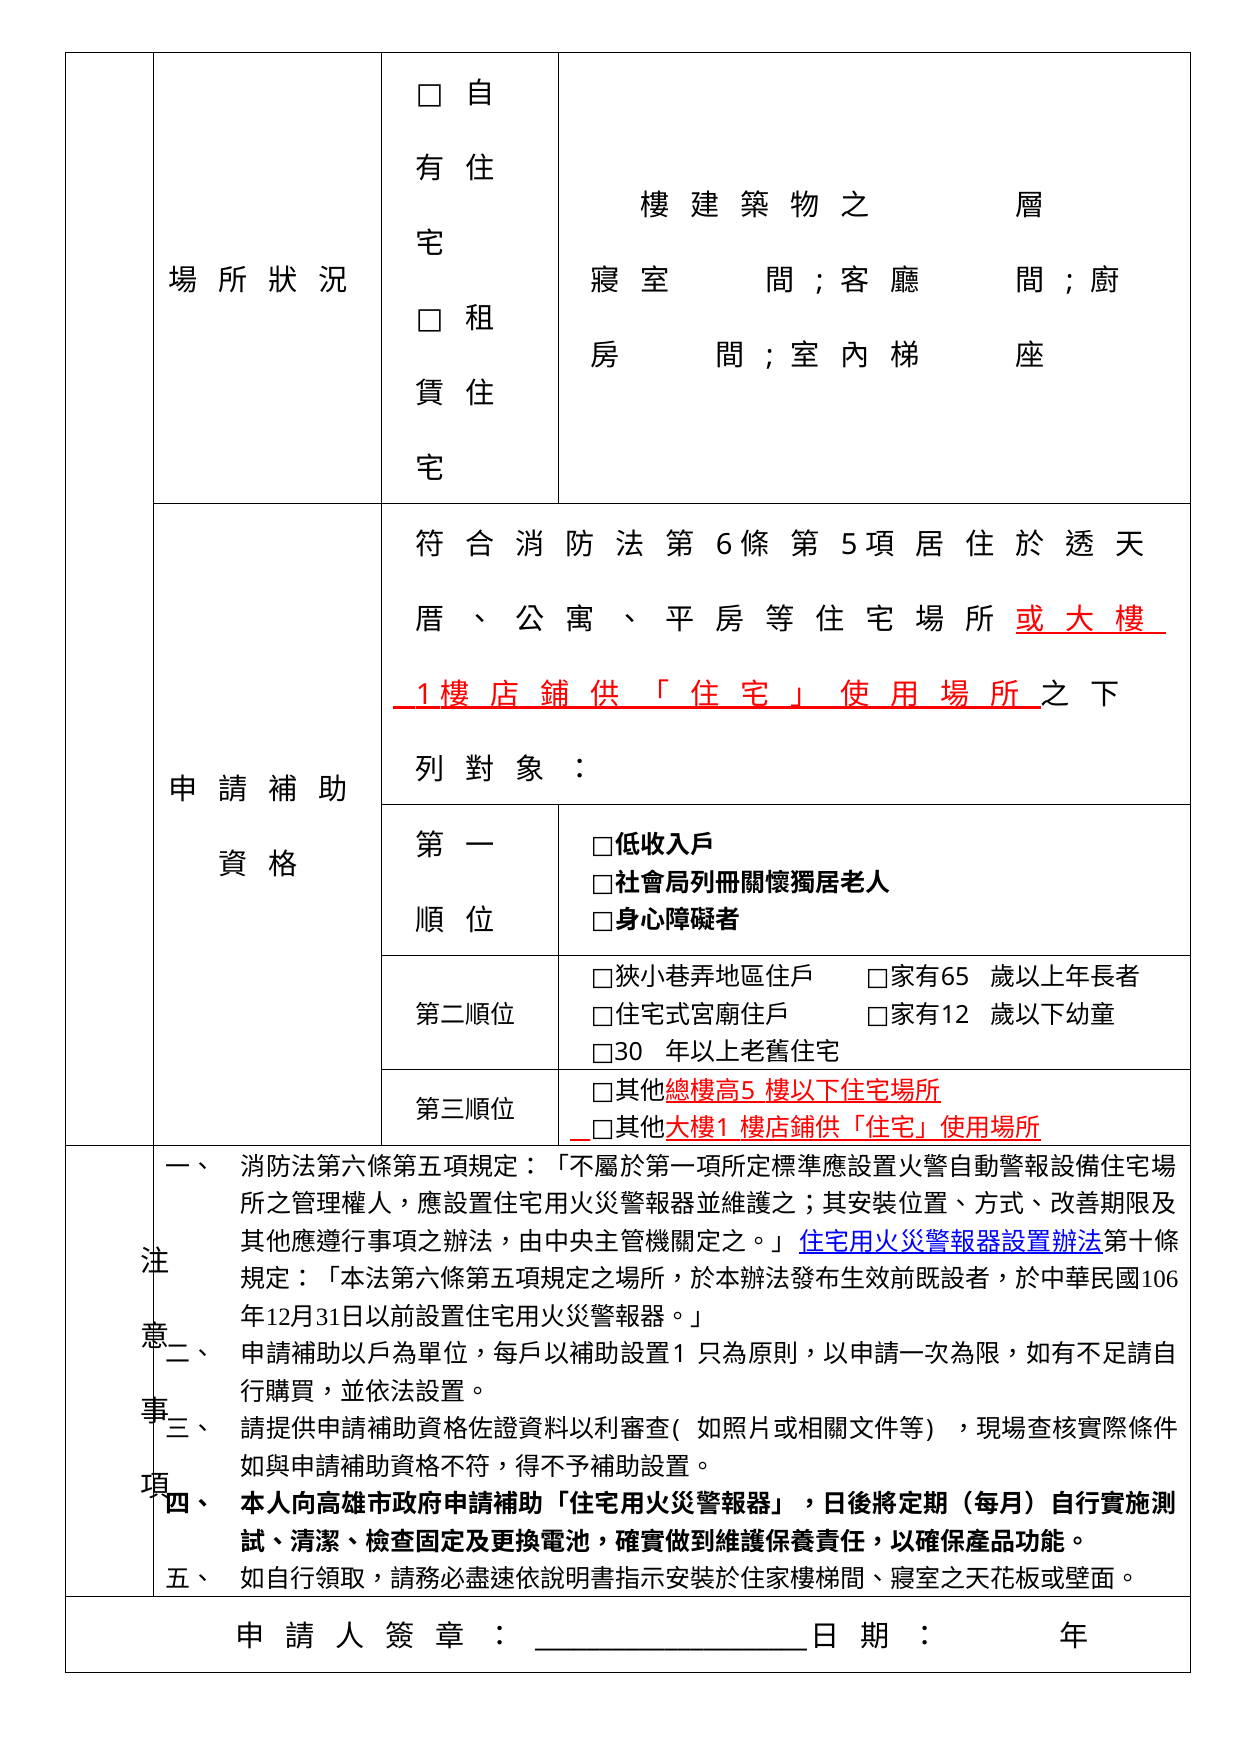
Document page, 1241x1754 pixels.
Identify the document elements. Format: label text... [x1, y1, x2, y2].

table_cell 申 請 人 資 料 [66, 53, 153, 1145]
table_cell □狹小巷弄地區住戶 □住宅式宮廟住戶 □30年以上老舊住宅 [559, 956, 853, 1069]
table_cell 第三順位 [382, 1070, 558, 1145]
table_cell □低收入戶 □社會局列冊關懷獨居老人 □身心障礙者 [559, 805, 1190, 955]
table_cell 消防法第六條第五項規定：「不屬於第一項所定標準應設置火警自動警報設備住宅場所之管理權人，應設置住宅用火災警報器並維護之；其安裝位置、方式、改善期限及其他應遵行事項之辦法，由中央主管機關定之。」住宅用火災警報器設置辦法第十條規定：「本法第六條第五項規定之場所，於本辦法發布生效前既設者，於中華民國106年12月31日以前設置住宅用火災警報器。」 申請補助以戶為單位，每戶以補助設置1只為原則，以申請一次為限，如有不足請自行購買，並依法設置。 請提供申請補助資格佐證資料以利審查(如照片或相關文件等)，現場查核實際條件如與申請補助資格不符，得不予補助設置。 本人向高雄市政府申請補助「住宅用火災警報器」，日後將定期（每月）自行實施測試、清潔、檢查固定及更換電池，確實做到維護保養責任，以確保產品功能。 如自行領取，請務必盡速依說明書指示安裝於住家樓梯間、寢室之天花板或壁面。 [154, 1146, 1190, 1596]
table_cell 注 意 事 項 [66, 1146, 153, 1596]
table_cell 申請人簽章：_____________________日期： 年 [66, 1597, 1190, 1672]
table_cell 申請補助 資格 [154, 504, 381, 1145]
table_cell 第一順位 [382, 805, 558, 955]
table_cell □自有住宅 □租賃住宅 [382, 53, 558, 503]
table_cell 符合消防法第6條第5項居住於透天厝、公寓、平房等住宅場所或大樓1樓店鋪供「住宅」使用場所之下列對象： [382, 504, 1190, 804]
table_cell □家有65歲以上年長者 □家有12歲以下幼童 [853, 956, 1190, 1069]
table_cell □其他總樓高5樓以下住宅場所 □其他大樓1樓店鋪供「住宅」使用場所 [559, 1070, 1190, 1145]
table_cell 樓建築物之 層 寢室 間;客廳 間;廚房 間;室內梯 座 [559, 53, 1190, 503]
table_cell 第二順位 [382, 956, 558, 1069]
table_cell 場所狀況 [154, 53, 381, 503]
